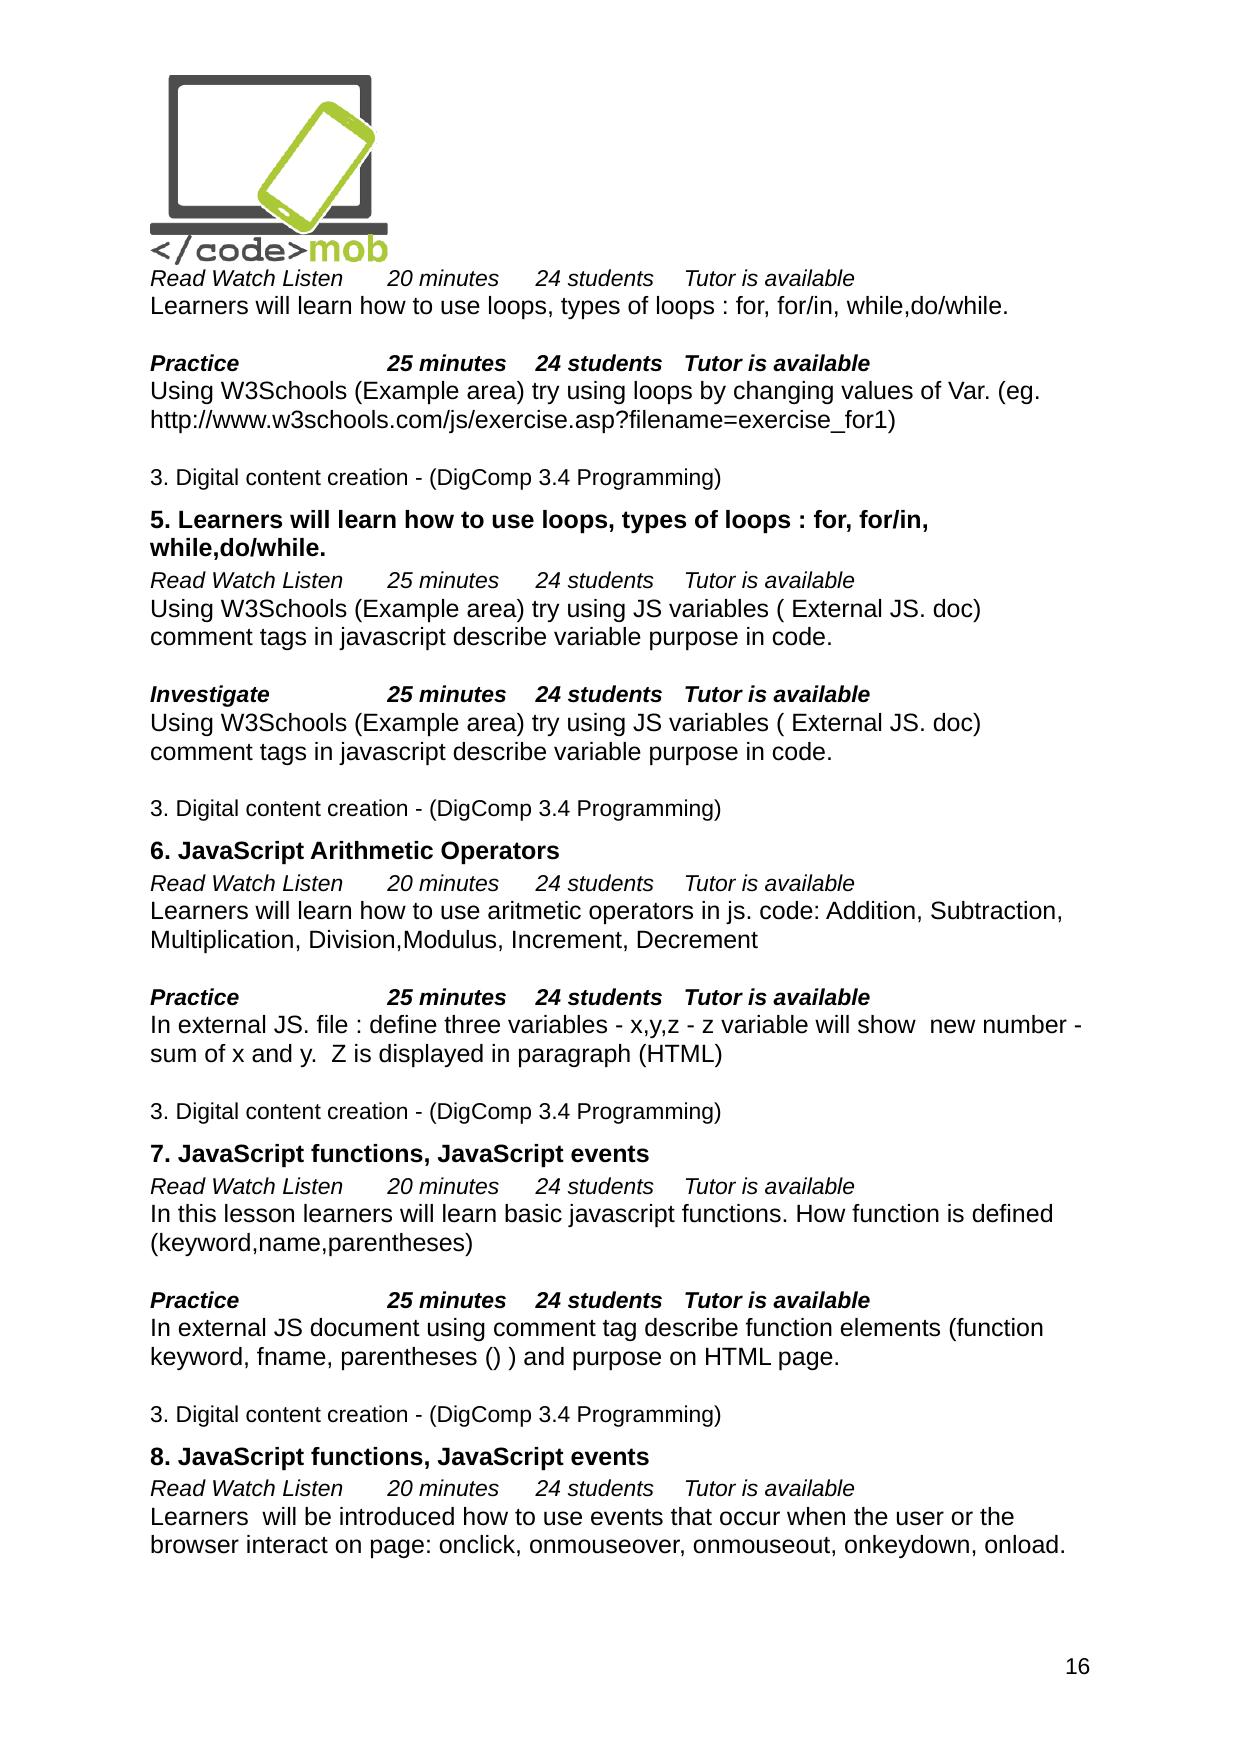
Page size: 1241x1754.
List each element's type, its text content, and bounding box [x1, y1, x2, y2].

text 7. JavaScript functions, JavaScript events [150, 1139, 1090, 1167]
text In external JS document using comment tag describe function elements (function keyword, fname, parentheses () ) and purpose on HTML page. [150, 1313, 1090, 1371]
text 3. Digital content creation - (DigComp 3.4 Programming) [150, 795, 1090, 822]
text Read Watch Listen 25 minutes 24 students Tutor is available [150, 567, 1090, 594]
text Using W3Schools (Example area) try using loops by changing values of Var. (eg. http://www.w3schools.com/js/exercise.asp?filename=exercise_for1) [150, 376, 1090, 434]
text In this lesson learners will learn basic javascript functions. How function is defined (keyword,name,parentheses) [150, 1199, 1090, 1257]
text 3. Digital content creation - (DigComp 3.4 Programming) [150, 1401, 1090, 1427]
picture [150, 75, 388, 265]
text 5. Learners will learn how to use loops, types of loops : for, for/in, while,do/while. [150, 504, 1090, 562]
text Read Watch Listen 20 minutes 24 students Tutor is available [150, 264, 1090, 291]
text 6. JavaScript Arithmetic Operators [150, 836, 1090, 865]
text Read Watch Listen 20 minutes 24 students Tutor is available [150, 1173, 1090, 1199]
text Practice 25 minutes 24 students Tutor is available [150, 1287, 1090, 1313]
text Learners will learn how to use loops, types of loops : for, for/in, while,do/while. [150, 291, 1090, 320]
text Practice 25 minutes 24 students Tutor is available [150, 984, 1090, 1010]
text Using W3Schools (Example area) try using JS variables ( External JS. doc) comment tags in javascript describe variable purpose in code. [150, 594, 1090, 651]
text Investigate 25 minutes 24 students Tutor is available [150, 681, 1090, 708]
text Learners will be introduced how to use events that occur when the user or the browser interact on page: onclick, onmouseover, onmouseout, onkeydown, onload. [150, 1502, 1090, 1559]
text Read Watch Listen 20 minutes 24 students Tutor is available [150, 870, 1090, 896]
text 3. Digital content creation - (DigComp 3.4 Programming) [150, 1098, 1090, 1124]
text 3. Digital content creation - (DigComp 3.4 Programming) [150, 464, 1090, 490]
text Using W3Schools (Example area) try using JS variables ( External JS. doc) comment tags in javascript describe variable purpose in code. [150, 708, 1090, 765]
text Practice 25 minutes 24 students Tutor is available [150, 350, 1090, 376]
text 8. JavaScript functions, JavaScript events [150, 1441, 1090, 1470]
text In external JS. file : define three variables - x,y,z - z variable will show new number - sum of x and y. Z is displayed in paragraph (HTML) [150, 1010, 1090, 1068]
text Learners will learn how to use aritmetic operators in js. code: Addition, Subtraction, Multiplication, Division,Modulus, Increment, Decrement [150, 896, 1090, 954]
text Read Watch Listen 20 minutes 24 students Tutor is available [150, 1475, 1090, 1502]
